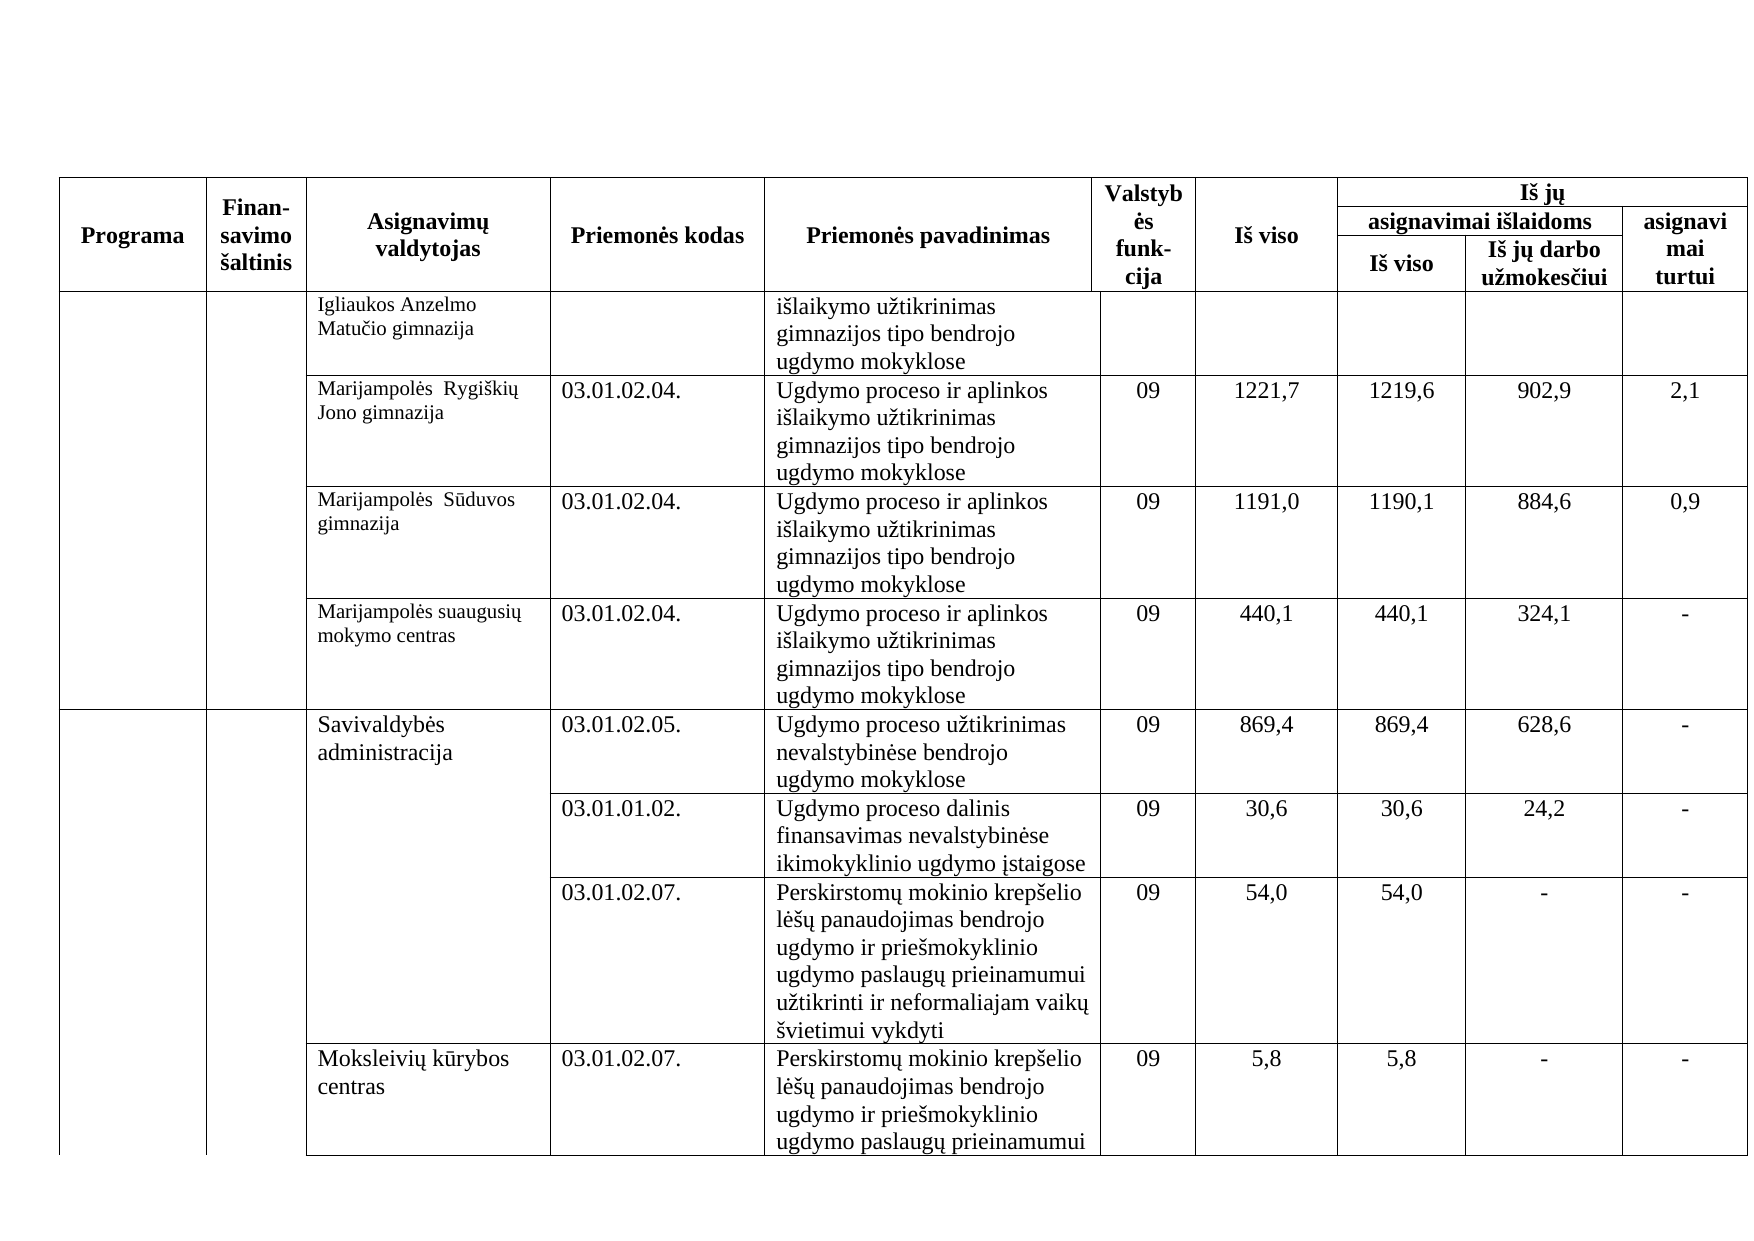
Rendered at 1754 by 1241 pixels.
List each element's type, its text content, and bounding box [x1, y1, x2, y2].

table_cell - [1466, 878, 1622, 1043]
table_cell Ugdymo proceso ir aplinkos išlaikymo užtikrinimas gimnazijos tipo bendrojo ugdymo mokyklose [765, 376, 1100, 486]
table_cell 09 [1101, 878, 1195, 1043]
table_cell Igliaukos Anzelmo Matučio gimnazija [307, 292, 550, 374]
table_cell [60, 375, 206, 486]
table_cell 869,4 [1338, 710, 1465, 793]
table_cell [207, 598, 306, 709]
table_cell asignavimai turtui įsigyti [1623, 207, 1747, 291]
table_cell Ugdymo proceso dalinis finansavimas nevalstybinėse ikimokyklinio ugdymo įstaigose [765, 794, 1100, 877]
table_cell 03.01.02.04. [551, 376, 764, 486]
table_cell 09 [1101, 1044, 1195, 1155]
table_cell [1748, 709, 1754, 793]
table_cell 03.01.02.04. [551, 599, 764, 709]
table_cell [60, 1043, 206, 1155]
table_cell 54,0 [1338, 878, 1465, 1043]
table_cell asignavimai išlaidoms [1338, 207, 1622, 234]
table_cell - [1623, 599, 1747, 709]
table_cell 09 [1101, 710, 1195, 793]
table_cell [1748, 598, 1754, 709]
table_header Priemonės kodas [551, 178, 764, 291]
table_cell [207, 486, 306, 597]
table_cell 440,1 [1196, 599, 1337, 709]
table_cell Moksleivių kūrybos centras [307, 1044, 550, 1155]
table_cell - [1466, 1044, 1622, 1155]
table_cell [207, 375, 306, 486]
table_cell Iš viso [1338, 236, 1465, 291]
table_cell - [1623, 292, 1747, 374]
table_cell 09 [1101, 599, 1195, 709]
table_cell [207, 877, 306, 1043]
table_cell 869,4 [1196, 710, 1337, 793]
table_cell Marijampolės suaugusių mokymo centras [307, 599, 550, 709]
table_cell [1196, 292, 1337, 374]
table_cell [60, 486, 206, 597]
table_header Asignavimų valdytojas [307, 178, 550, 291]
table_header Valstybės funk-cija [1092, 178, 1195, 291]
table_cell Marijampolės Rygiškių Jono gimnazija [307, 376, 550, 486]
table_cell 1219,6 [1338, 376, 1465, 486]
table_header Iš viso [1196, 178, 1337, 291]
table_cell 324,1 [1466, 599, 1622, 709]
table_cell [60, 598, 206, 709]
table_cell [1748, 291, 1754, 374]
table_cell 09 [1101, 794, 1195, 877]
table_cell 2,1 [1623, 376, 1747, 486]
table_cell 09 [1101, 376, 1195, 486]
table_cell 1190,1 [1338, 487, 1465, 597]
table_cell 54,0 [1196, 878, 1337, 1043]
table_cell [207, 292, 306, 374]
table_cell 5,8 [1338, 1044, 1465, 1155]
table_cell 03.01.02.04. [551, 487, 764, 597]
table_cell [60, 710, 206, 793]
table_cell 440,1 [1338, 599, 1465, 709]
table_cell 1221,7 [1196, 376, 1337, 486]
table_cell 30,6 [1338, 794, 1465, 877]
table_cell 902,9 [1466, 376, 1622, 486]
table_cell [207, 793, 306, 877]
table_cell 884,6 [1466, 487, 1622, 597]
table_cell išlaikymo užtikrinimas gimnazijos tipo bendrojo ugdymo mokyklose [765, 292, 1100, 374]
table_cell [1466, 292, 1622, 374]
table_cell [307, 877, 550, 1043]
table_cell 03.01.02.07. [551, 1044, 764, 1155]
table_cell 628,6 [1466, 710, 1622, 793]
table_cell Marijampolės Sūduvos gimnazija [307, 487, 550, 597]
table_cell - [1623, 1044, 1747, 1155]
table_cell [1748, 375, 1754, 486]
table_cell 03.01.02.05. [551, 710, 764, 793]
table_header [1748, 177, 1754, 206]
table_cell Savivaldybės administracija [307, 710, 550, 793]
table_header Iš jų [1338, 178, 1747, 206]
table_cell [1748, 486, 1754, 597]
table_cell Ugdymo proceso ir aplinkos išlaikymo užtikrinimas gimnazijos tipo bendrojo ugdymo mokyklose [765, 599, 1100, 709]
table_cell [60, 292, 206, 374]
table_cell [60, 793, 206, 877]
table_cell [1748, 1043, 1754, 1155]
table_cell 1191,0 [1196, 487, 1337, 597]
table_cell [60, 877, 206, 1043]
table_cell 03.01.01.02. [551, 794, 764, 877]
table_cell [1748, 877, 1754, 1043]
table_cell Ugdymo proceso ir aplinkos išlaikymo užtikrinimas gimnazijos tipo bendrojo ugdymo mokyklose [765, 487, 1100, 597]
table_cell 03.01.02.07. [551, 878, 764, 1043]
table_cell [1338, 292, 1465, 374]
table_cell [207, 1043, 306, 1155]
table_cell [1748, 793, 1754, 877]
table_cell 09 [1101, 487, 1195, 597]
table_cell [307, 793, 550, 877]
table_cell [1101, 292, 1195, 374]
table_cell 0,9 [1623, 487, 1747, 597]
table_cell - [1623, 710, 1747, 793]
table_cell Perskirstomų mokinio krepšelio lėšų panaudojimas bendrojo ugdymo ir priešmokyklinio ugdymo paslaugų prieinamumui užtikrinti ir neformaliajam vaikų švietimui vykdyti [765, 878, 1100, 1043]
table_cell [1748, 206, 1754, 234]
table_cell Perskirstomų mokinio krepšelio lėšų panaudojimas bendrojo ugdymo ir priešmokyklinio ugdymo paslaugų prieinamumui [765, 1044, 1100, 1155]
table_header Priemonės pavadinimas [765, 178, 1091, 291]
table_cell [207, 710, 306, 793]
table_cell - [1623, 794, 1747, 877]
table_cell 5,8 [1196, 1044, 1337, 1155]
table_cell [1748, 235, 1754, 291]
table_cell [551, 292, 764, 374]
table_cell 24,2 [1466, 794, 1622, 877]
table_cell - [1623, 878, 1747, 1043]
table_cell Ugdymo proceso užtikrinimas nevalstybinėse bendrojo ugdymo mokyklose [765, 710, 1100, 793]
table_header Finan-savimo šaltinis [207, 178, 306, 291]
table_header Programa [60, 178, 206, 291]
table_cell Iš jų darbo užmokesčiui [1466, 236, 1622, 291]
table_cell 30,6 [1196, 794, 1337, 877]
